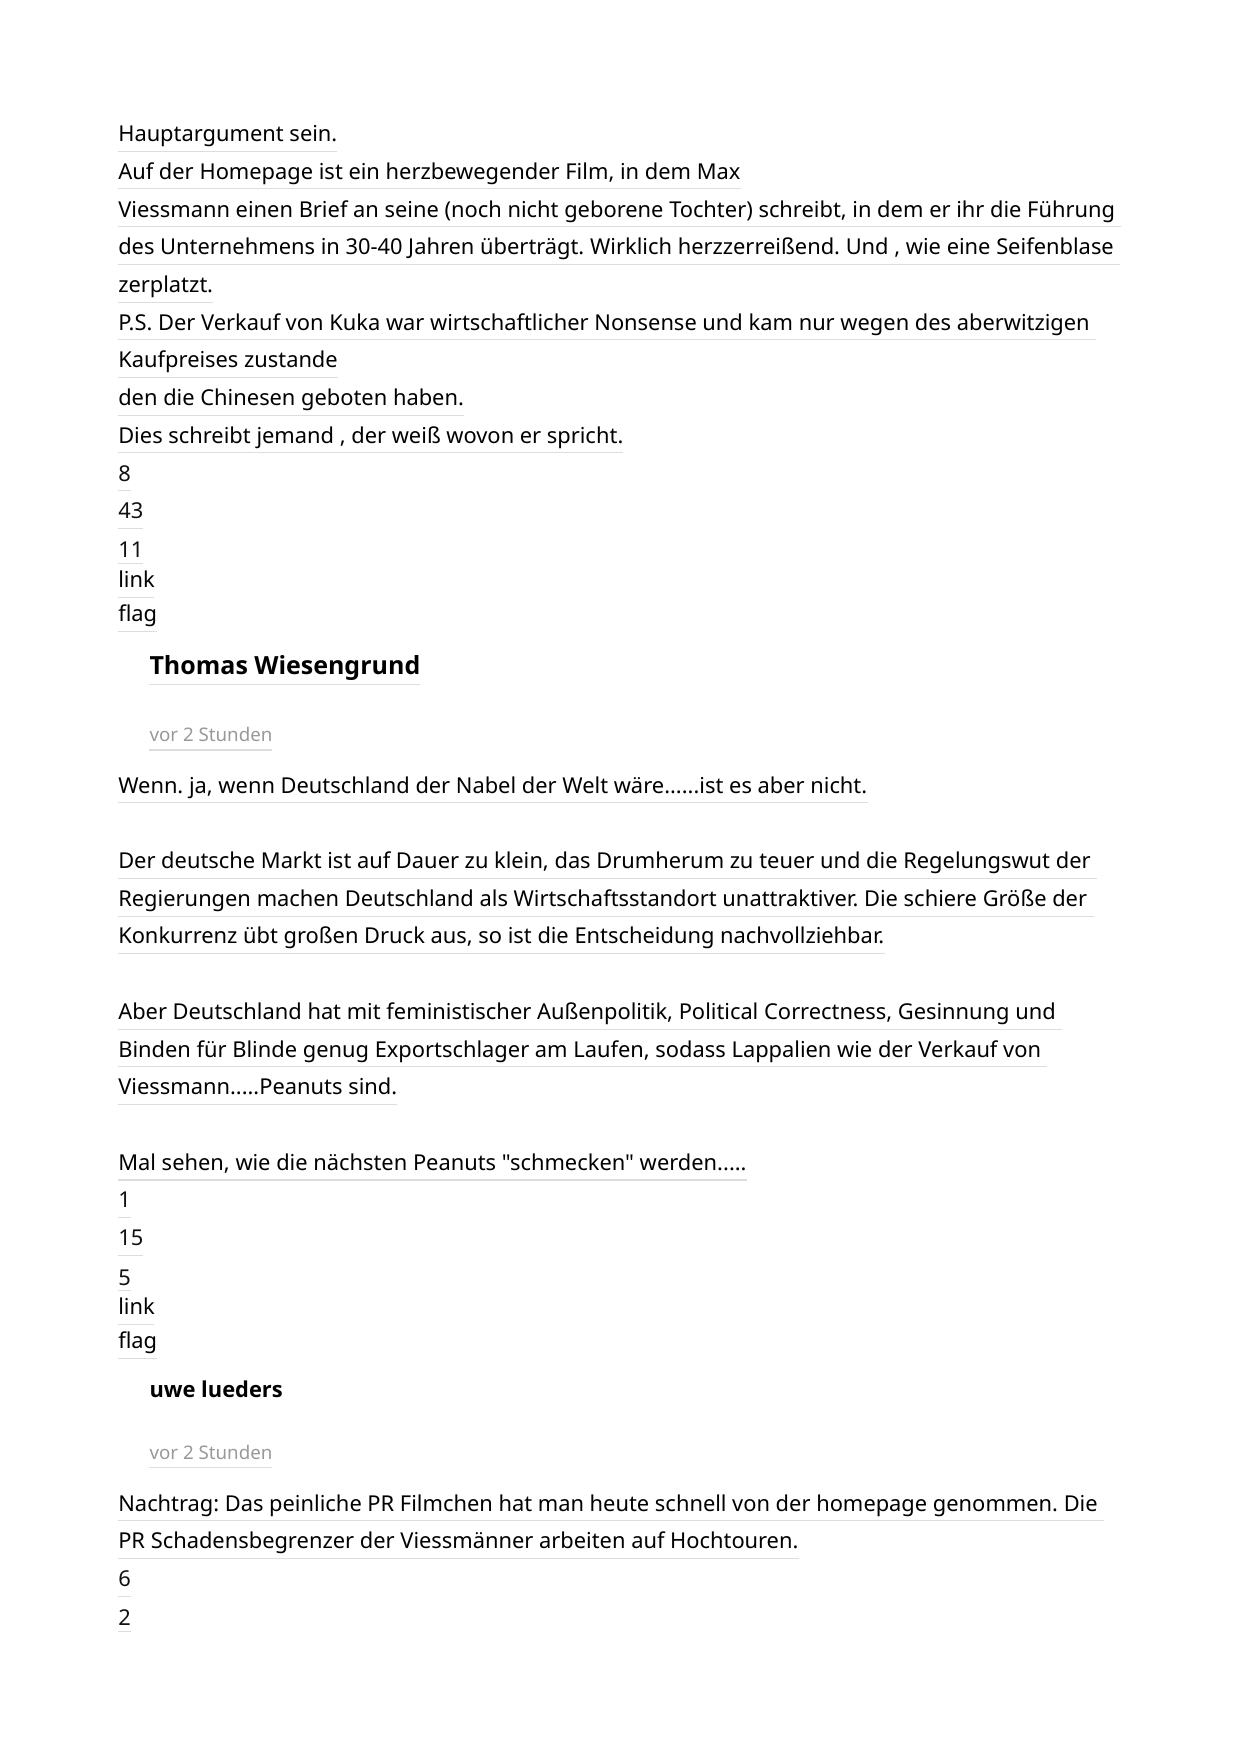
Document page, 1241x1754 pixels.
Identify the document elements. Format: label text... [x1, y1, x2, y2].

text 15 [118, 1222, 1122, 1256]
text Hauptargument sein. Auf der Homepage ist ein herzbewegender Film, in dem Max Viessmann einen Brief an seine (noch nicht geborene Tochter) schreibt, in dem er ihr die Führung [118, 118, 1122, 226]
text des Unternehmens in 30-40 Jahren überträgt. Wirklich herzzerreißend. Und , wie eine Seifenblase zerplatzt. P.S. Der Verkauf von Kuka war wirtschaftlicher Nonsense und kam nur wegen des aberwitzigen Kaufpreises zustande den die Chinesen geboten haben. Dies schreibt jemand , der weiß wovon er spricht. [118, 227, 1122, 453]
text link [118, 564, 1122, 598]
text Wenn. ja, wenn Deutschland der Nabel der Welt wäre......ist es aber nicht. Der deutsche Markt ist auf Dauer zu klein, das Drumherum zu teuer und die Regelungswut der Regierungen machen Deutschland als Wirtschaftsstandort unattraktiver. Die schiere Größe der Konkurrenz übt großen Druck aus, so ist die Entscheidung nachvollziehbar. Aber Deutschland hat mit feministischer Außenpolitik, Political Correctness, Gesinnung und Binden für Blinde genug Exportschlager am Laufen, sodass Lappalien wie der Verkauf von Viessmann.....Peanuts sind. Mal sehen, wie die nächsten Peanuts "schmecken" werden..... [118, 770, 1122, 1181]
text 8 [118, 457, 1122, 491]
text link [118, 1291, 1122, 1325]
text uwe lueders [149, 1374, 1122, 1404]
text flag [118, 598, 1122, 632]
text 6 [118, 1563, 1122, 1597]
text Nachtrag: Das peinliche PR Filmchen hat man heute schnell von der homepage genommen. Die PR Schadensbegrenzer der Viessmänner arbeiten auf Hochtouren. [118, 1487, 1122, 1559]
text 43 [118, 495, 1122, 529]
text 11 [118, 533, 1122, 564]
text vor 2 Stunden [149, 721, 1117, 751]
text Thomas Wiesengrund [149, 647, 1122, 685]
text 1 [118, 1184, 1122, 1218]
text 2 [118, 1601, 1122, 1632]
text 5 [118, 1260, 1122, 1291]
text flag [118, 1325, 1122, 1359]
text vor 2 Stunden [149, 1439, 1117, 1468]
